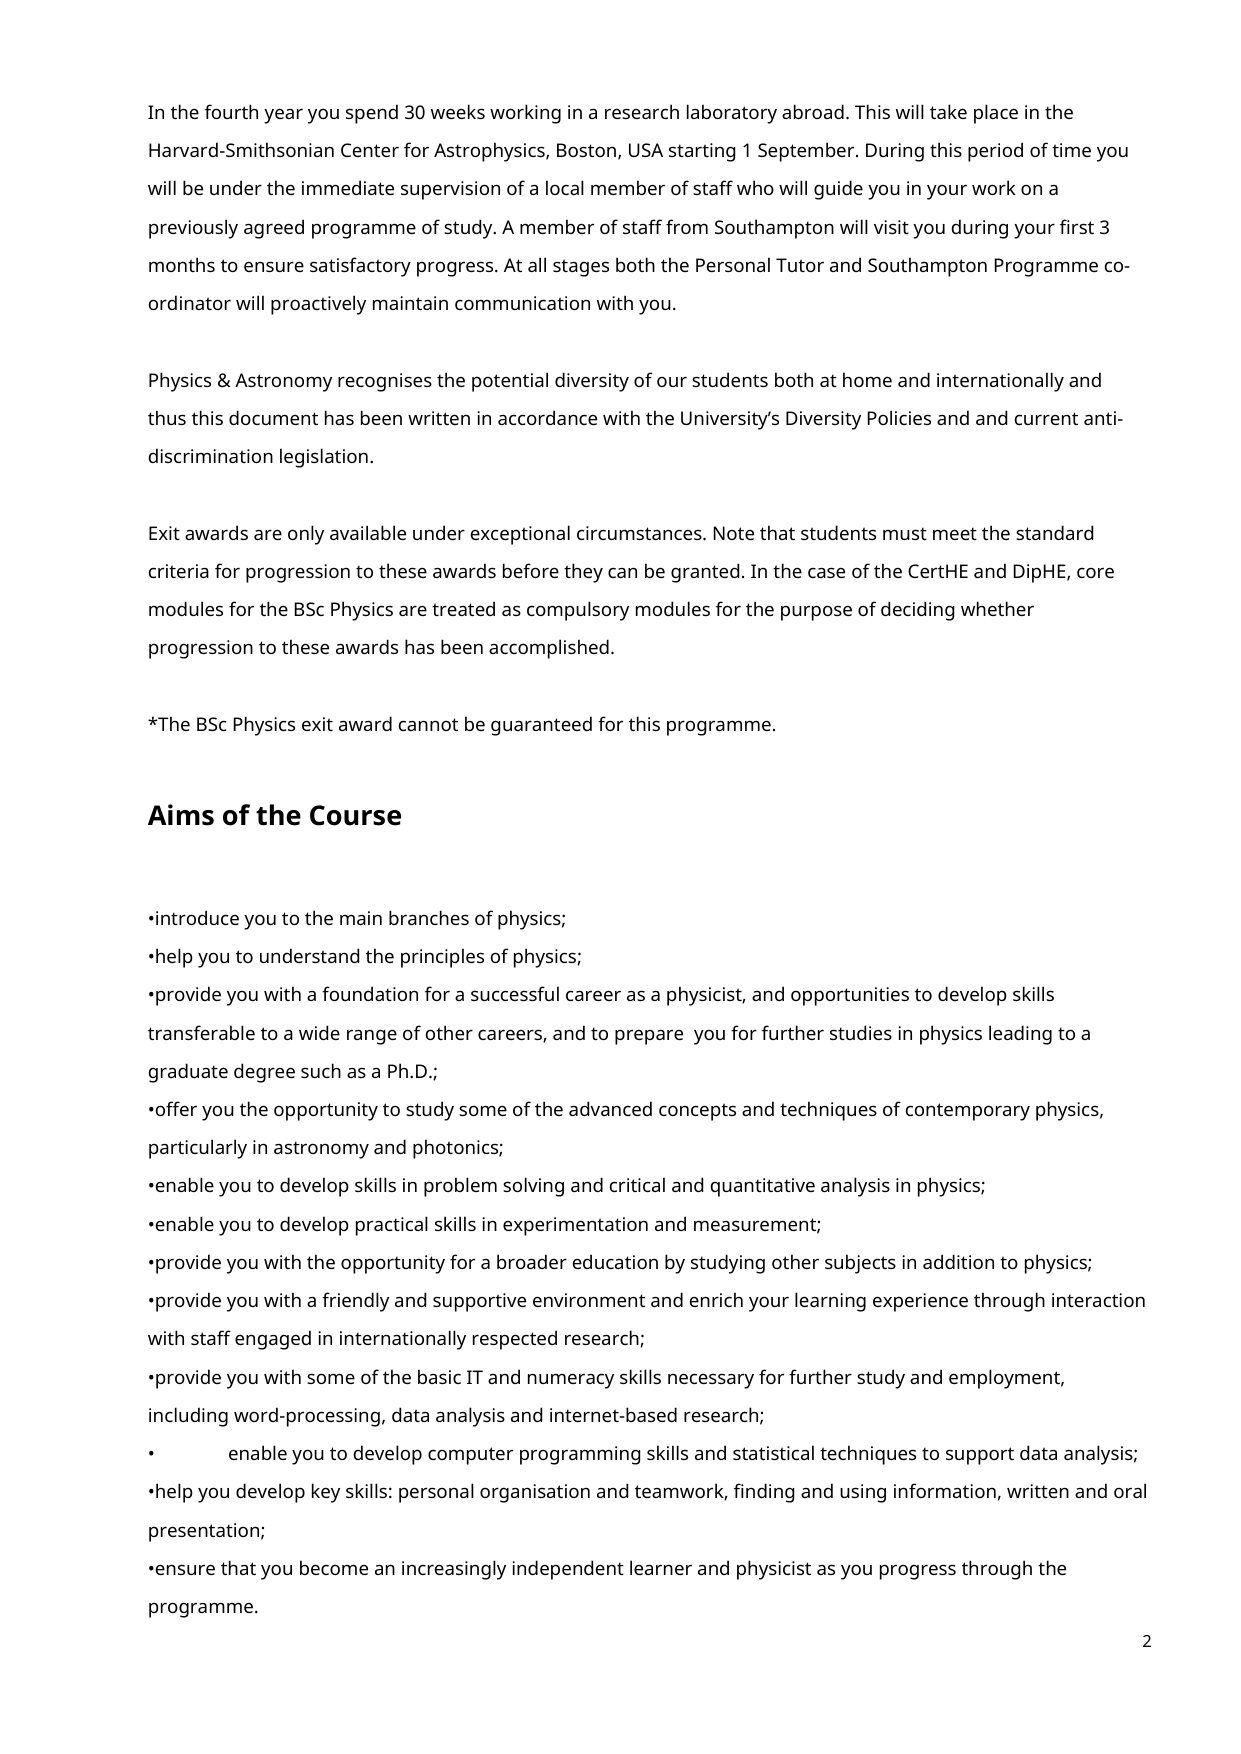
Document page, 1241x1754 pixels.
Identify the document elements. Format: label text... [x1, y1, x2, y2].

subtitle Aims of the Course [148, 796, 1152, 833]
text •introduce you to the main branches of physics; •help you to understand the principles of physics; •provide you with a foundation for a successful career as a physicist, and opportunities to develop skills transferable to a wide range of other careers, and to prepare you for further studies in physics leading to a graduate degree such as a Ph.D.; •offer you the opportunity to study some of the advanced concepts and techniques of contemporary physics, particularly in astronomy and photonics; •enable you to develop skills in problem solving and critical and quantitative analysis in physics; •enable you to develop practical skills in experimentation and measurement; •provide you with the opportunity for a broader education by studying other subjects in addition to physics; •provide you with a friendly and supportive environment and enrich your learning experience through interaction with staff engaged in internationally respected research; •provide you with some of the basic IT and numeracy skills necessary for further study and employment, including word-processing, data analysis and internet-based research; • enable you to develop computer programming skills and statistical techniques to support data analysis; •help you develop key skills: personal organisation and teamwork, finding and using information, written and oral presentation; •ensure that you become an increasingly independent learner and physicist as you progress through the programme. [148, 905, 1152, 1619]
text In the fourth year you spend 30 weeks working in a research laboratory abroad. This will take place in the Harvard-Smithsonian Center for Astrophysics, Boston, USA starting 1 September. During this period of time you will be under the immediate supervision of a local member of staff who will guide you in your work on a previously agreed programme of study. A member of staff from Southampton will visit you during your first 3 months to ensure satisfactory progress. At all stages both the Personal Tutor and Southampton Programme co- ordinator will proactively maintain communication with you. Physics & Astronomy recognises the potential diversity of our students both at home and internationally and thus this document has been written in accordance with the University’s Diversity Policies and and current anti- discrimination legislation. Exit awards are only available under exceptional circumstances. Note that students must meet the standard criteria for progression to these awards before they can be granted. In the case of the CertHE and DipHE, core modules for the BSc Physics are treated as compulsory modules for the purpose of deciding whether progression to these awards has been accomplished. *The BSc Physics exit award cannot be guaranteed for this programme. [148, 99, 1145, 736]
